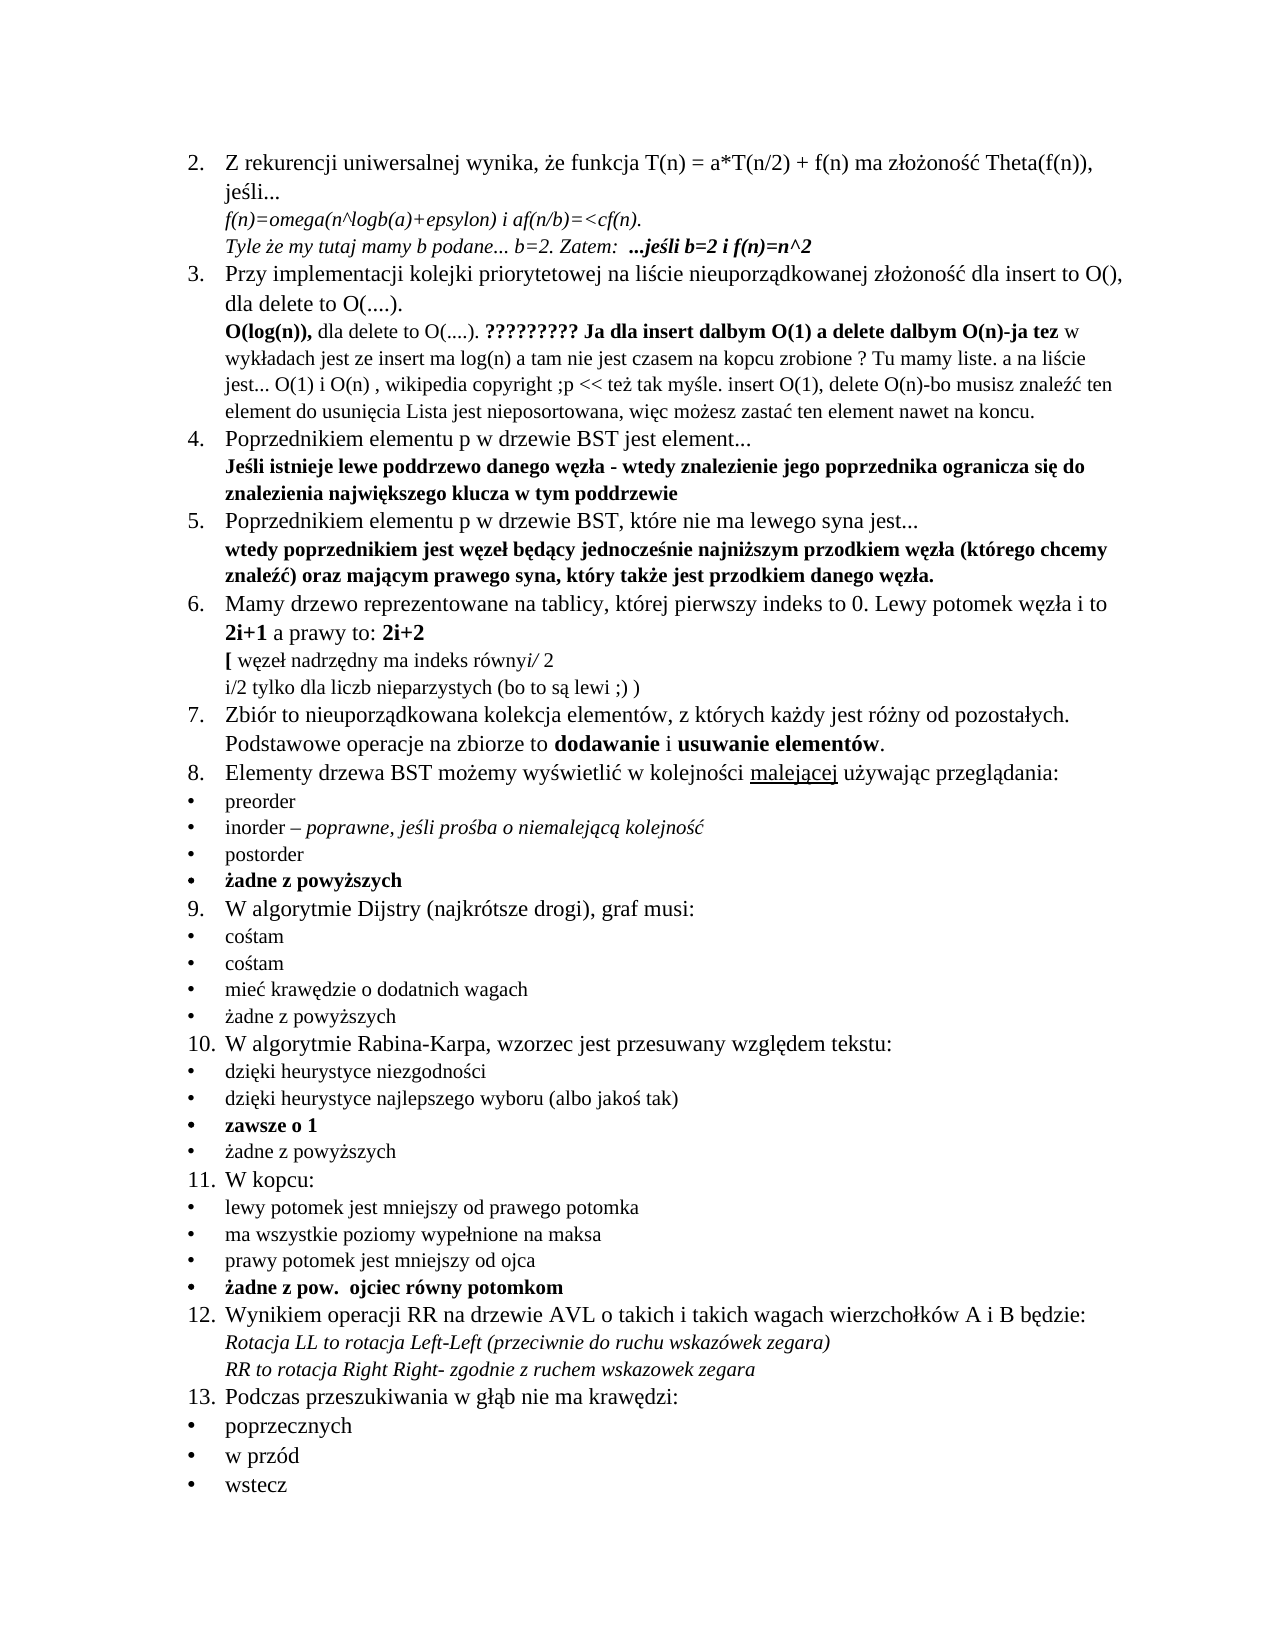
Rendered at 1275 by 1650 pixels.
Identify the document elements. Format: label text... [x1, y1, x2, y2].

list żadne z powyższych [187, 1005, 1125, 1028]
list lewy potomek jest mniejszy od prawego potomka [187, 1196, 1125, 1219]
list Wynikiem operacji RR na drzewie AVL o takich i takich wagach wierzchołków A i B będzie: [187, 1302, 1125, 1327]
list żadne z powyższych [187, 869, 1125, 892]
list poprzecznych [187, 1413, 1125, 1439]
list W kopcu: [187, 1167, 1125, 1192]
list zawsze o 1 [187, 1113, 1125, 1137]
list w przód [187, 1443, 1125, 1468]
list Podczas przeszukiwania w głąb nie ma krawędzi: [187, 1384, 1125, 1410]
list cośtam [187, 952, 1125, 975]
list preorder [187, 789, 1125, 813]
list dzięki heurystyce niezgodności [187, 1060, 1125, 1083]
list inorder – poprawne, jeśli prośba o niemalejącą kolejność [187, 816, 1125, 839]
list Z rekurencji uniwersalnej wynika, że funkcja T(n) = a*T(n/2) + f(n) ma złożoność Theta(f(n)), jeśli... [187, 150, 1125, 204]
list żadne z powyższych [187, 1140, 1125, 1163]
list wstecz [187, 1472, 1125, 1497]
list Poprzednikiem elementu p w drzewie BST, które nie ma lewego syna jest... [187, 508, 1125, 534]
list Tyle że my tutaj mamy b podane... b=2. Zatem: ...jeśli b=2 i f(n)=n^2 [187, 235, 1125, 258]
list [ węzeł nadrzędny ma indeks równyi/ 2 [187, 649, 1125, 672]
list dzięki heurystyce najlepszego wyboru (albo jakoś tak) [187, 1087, 1125, 1110]
list W algorytmie Rabina-Karpa, wzorzec jest przesuwany względem tekstu: [187, 1031, 1125, 1057]
list Rotacja LL to rotacja Left-Left (przeciwnie do ruchu wskazówek zegara) [187, 1331, 1125, 1354]
list Elementy drzewa BST możemy wyświetlić w kolejności malejącej używając przeglądania: [187, 760, 1125, 786]
list Zbiór to nieuporządkowana kolekcja elementów, z których każdy jest różny od pozostałych. Podstawowe operacje na zbiorze to dodawanie i usuwanie elementów. [187, 702, 1125, 757]
list postorder [187, 843, 1125, 866]
list Poprzednikiem elementu p w drzewie BST jest element... [187, 426, 1125, 451]
list wtedy poprzednikiem jest węzeł będący jednocześnie najniższym przodkiem węzła (którego chcemy znaleźć) oraz mającym prawego syna, który także jest przodkiem danego węzła. [187, 537, 1125, 587]
list RR to rotacja Right Right- zgodnie z ruchem wskazowek zegara [187, 1358, 1125, 1381]
list i/2 tylko dla liczb nieparzystych (bo to są lewi ;) ) [187, 676, 1125, 699]
list O(log(n)), dla delete to O(....). ????????? Ja dla insert dalbym O(1) a delete dalbym O(n)-ja tez w wykładach jest ze insert ma log(n) a tam nie jest czasem na kopcu zrobione ? Tu mamy liste. a na liście jest... O(1) i O(n) , wikipedia copyright ;p << też tak myśle. insert O(1), delete O(n)-bo musisz znaleźć ten element do usunięcia Lista jest nieposortowana, więc możesz zastać ten element nawet na koncu. [187, 320, 1125, 423]
list cośtam [187, 925, 1125, 948]
list W algorytmie Dijstry (najkrótsze drogi), graf musi: [187, 896, 1125, 921]
list Przy implementacji kolejki priorytetowej na liście nieuporządkowanej złożoność dla insert to O(), dla delete to O(....). [187, 261, 1125, 316]
list mieć krawędzie o dodatnich wagach [187, 978, 1125, 1001]
list Jeśli istnieje lewe poddrzewo danego węzła - wtedy znalezienie jego poprzednika ogranicza się do znalezienia największego klucza w tym poddrzewie [187, 455, 1125, 505]
list ma wszystkie poziomy wypełnione na maksa [187, 1222, 1125, 1246]
list żadne z pow. ojciec równy potomkom [187, 1276, 1125, 1299]
list Mamy drzewo reprezentowane na tablicy, której pierwszy indeks to 0. Lewy potomek węzła i to 2i+1 a prawy to: 2i+2 [187, 591, 1125, 645]
list prawy potomek jest mniejszy od ojca [187, 1249, 1125, 1272]
list f(n)=omega(n^logb(a)+epsylon) i af(n/b)=<cf(n). [187, 208, 1125, 231]
